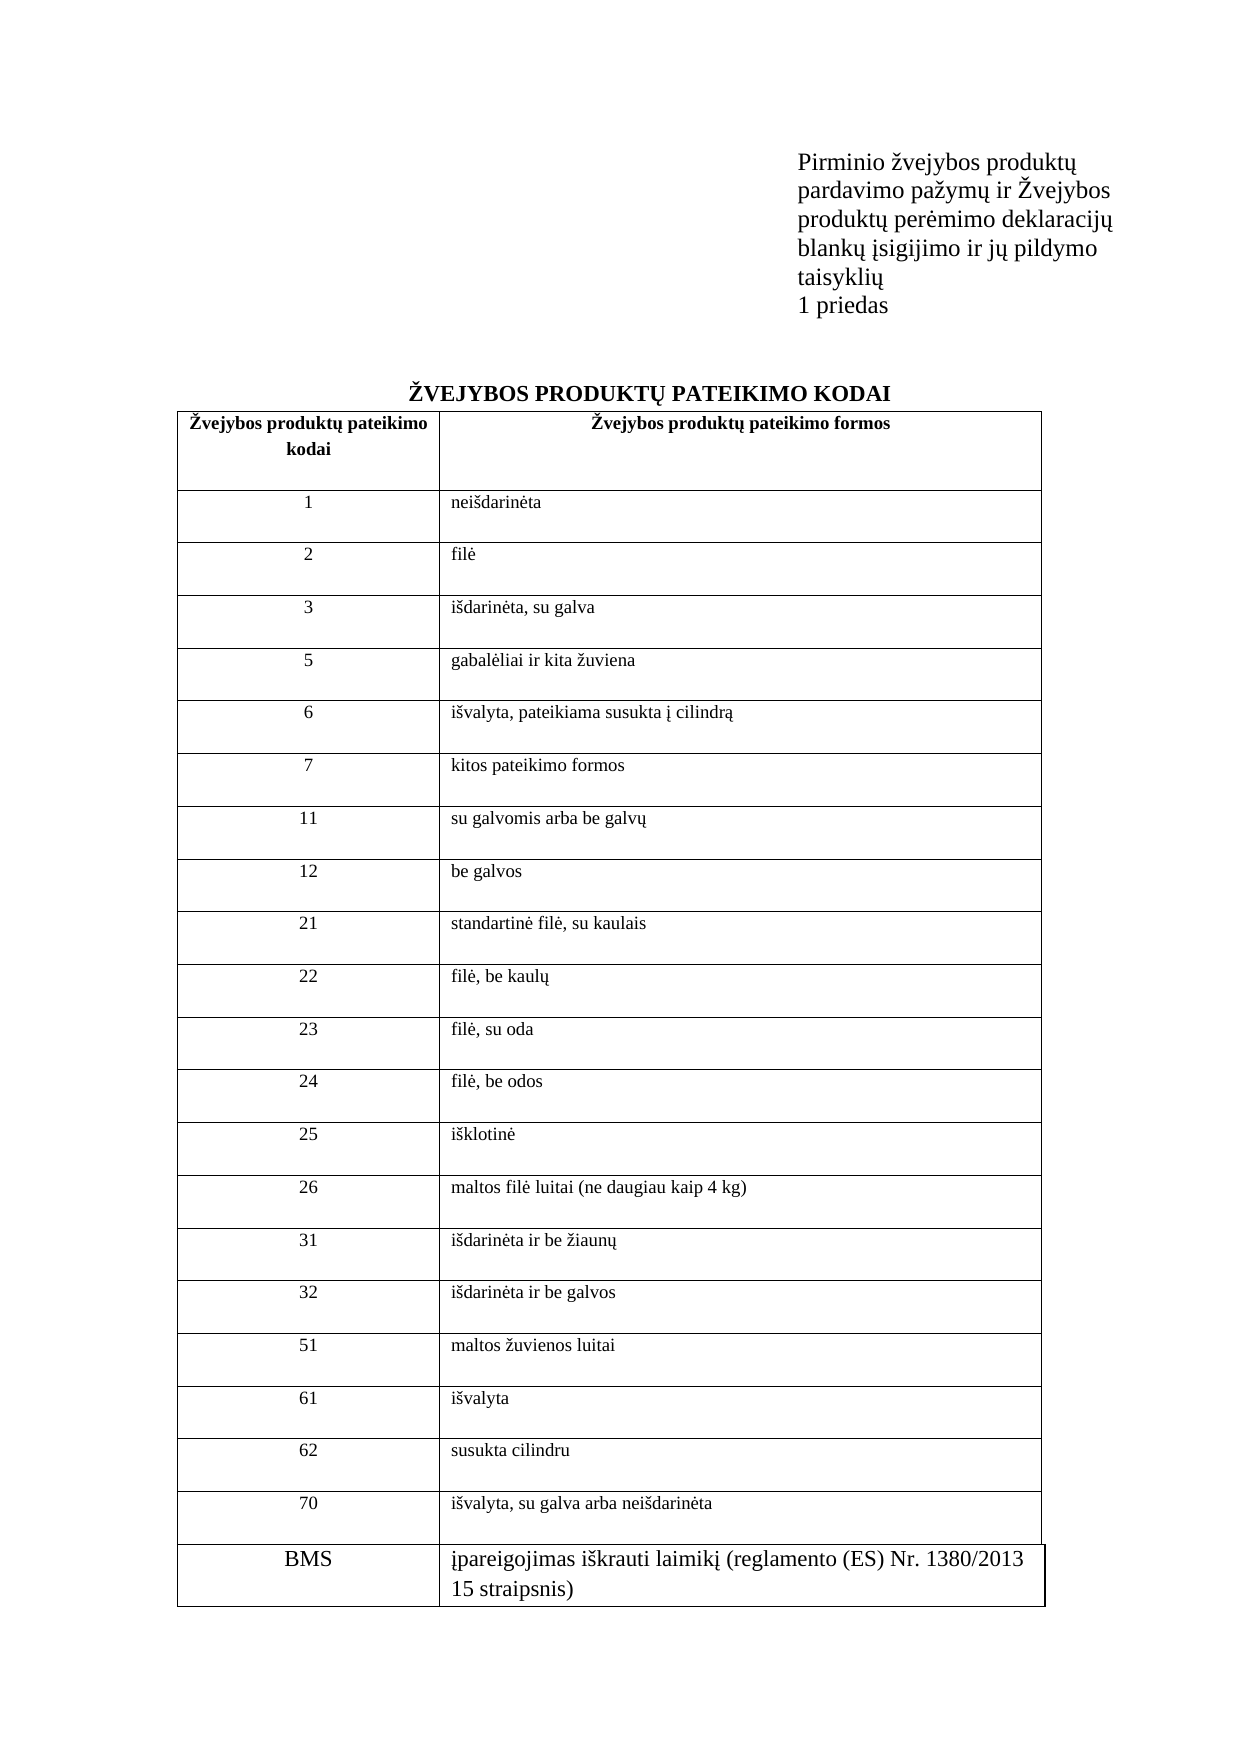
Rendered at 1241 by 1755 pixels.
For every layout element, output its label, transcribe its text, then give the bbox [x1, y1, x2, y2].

table_cell standartinė filė, su kaulais [440, 912, 1041, 964]
table_cell 22 [178, 965, 439, 1017]
table_cell 1 [178, 491, 439, 542]
table_cell 6 [178, 701, 439, 753]
table_cell 5 [178, 649, 439, 700]
table_cell 61 [178, 1387, 439, 1438]
table_cell 12 [178, 860, 439, 911]
table_cell filė, be odos [440, 1070, 1041, 1122]
text žVEJYBOS Produktų pateikimo kodai [177, 381, 1122, 407]
text Pirminio žvejybos produktų pardavimo pažymų ir Žvejybos produktų perėmimo deklaracijų blankų įsigijimo ir jų pildymo taisyklių [797, 147, 1122, 291]
table_cell išdarinėta ir be žiaunų [440, 1229, 1041, 1280]
table_cell išvalyta, pateikiama susukta į cilindrą [440, 701, 1041, 753]
table_cell 2 [178, 543, 439, 595]
table_cell 11 [178, 807, 439, 858]
table_cell išvalyta, su galva arba neišdarinėta [440, 1492, 1041, 1544]
table_cell išdarinėta ir be galvos [440, 1281, 1041, 1333]
table_cell 31 [178, 1229, 439, 1280]
table_cell kitos pateikimo formos [440, 754, 1041, 806]
table_cell išdarinėta, su galva [440, 596, 1041, 648]
table_cell išklotinė [440, 1123, 1041, 1175]
table_cell BMS [178, 1545, 439, 1606]
table_header Žvejybos produktų pateikimo kodai [178, 412, 439, 489]
table_cell 21 [178, 912, 439, 964]
table_cell maltos žuvienos luitai [440, 1334, 1041, 1386]
table_cell 7 [178, 754, 439, 806]
text 1 priedas [797, 291, 1122, 319]
table_cell įpareigojimas iškrauti laimikį (reglamento (ES) Nr. 1380/2013 15 straipsnis) [440, 1545, 1044, 1606]
table_cell susukta cilindru [440, 1439, 1041, 1491]
table_cell filė, be kaulų [440, 965, 1041, 1017]
table_cell gabalėliai ir kita žuviena [440, 649, 1041, 700]
table_cell 3 [178, 596, 439, 648]
table_cell 70 [178, 1492, 439, 1544]
table_cell filė [440, 543, 1041, 595]
table_cell 23 [178, 1018, 439, 1069]
table_cell 24 [178, 1070, 439, 1122]
table_cell su galvomis arba be galvų [440, 807, 1041, 858]
table_cell išvalyta [440, 1387, 1041, 1438]
table_cell 25 [178, 1123, 439, 1175]
table_cell 51 [178, 1334, 439, 1386]
table_cell neišdarinėta [440, 491, 1041, 542]
table_cell maltos filė luitai (ne daugiau kaip 4 kg) [440, 1176, 1041, 1227]
table_cell 62 [178, 1439, 439, 1491]
table_cell 32 [178, 1281, 439, 1333]
table_cell filė, su oda [440, 1018, 1041, 1069]
table_header Žvejybos produktų pateikimo formos [440, 412, 1041, 489]
table_cell be galvos [440, 860, 1041, 911]
table_cell 26 [178, 1176, 439, 1227]
